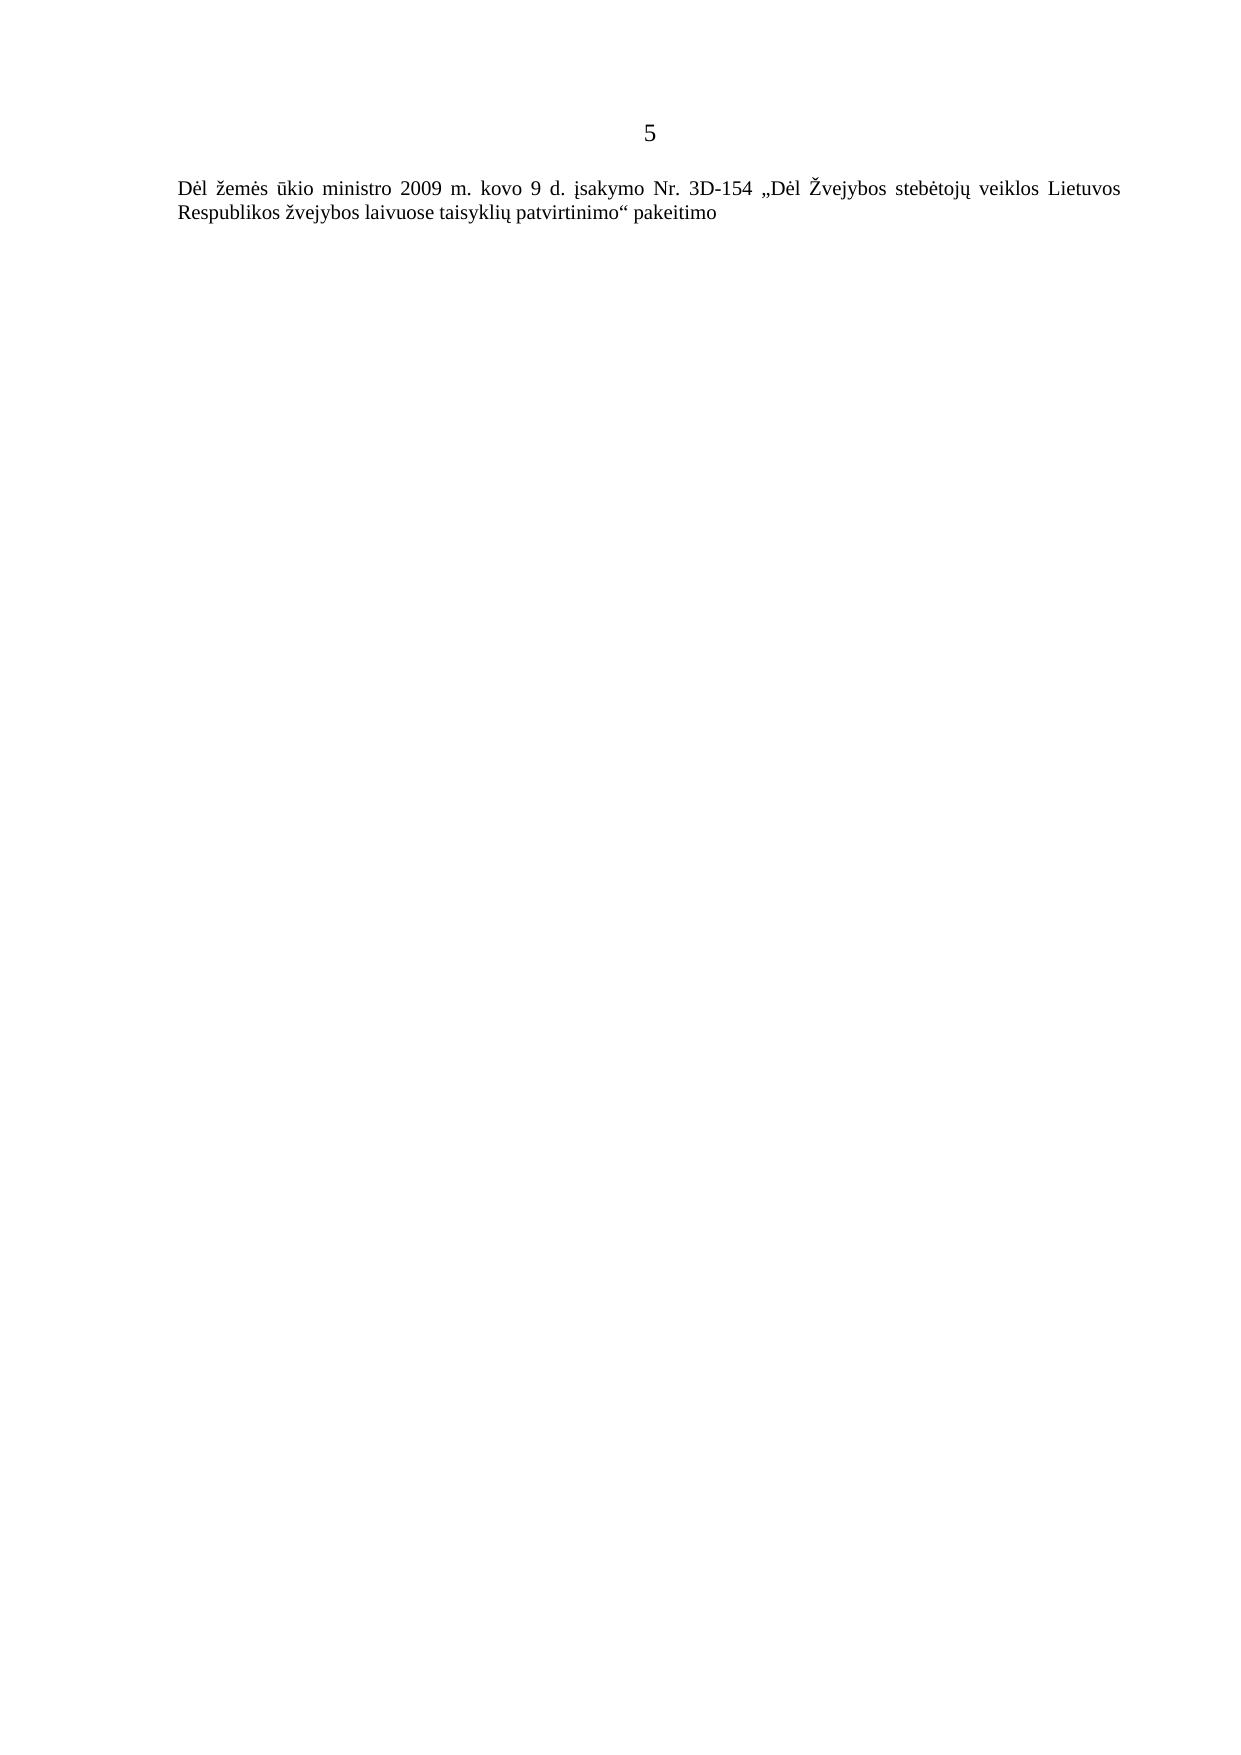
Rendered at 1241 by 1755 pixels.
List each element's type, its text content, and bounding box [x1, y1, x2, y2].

text Dėl žemės ūkio ministro 2009 m. kovo 9 d. įsakymo Nr. 3D-154 „Dėl Žvejybos stebėtojų veiklos Lietuvos Respublikos žvejybos laivuose taisyklių patvirtinimo“ pakeitimo [177, 176, 1122, 224]
